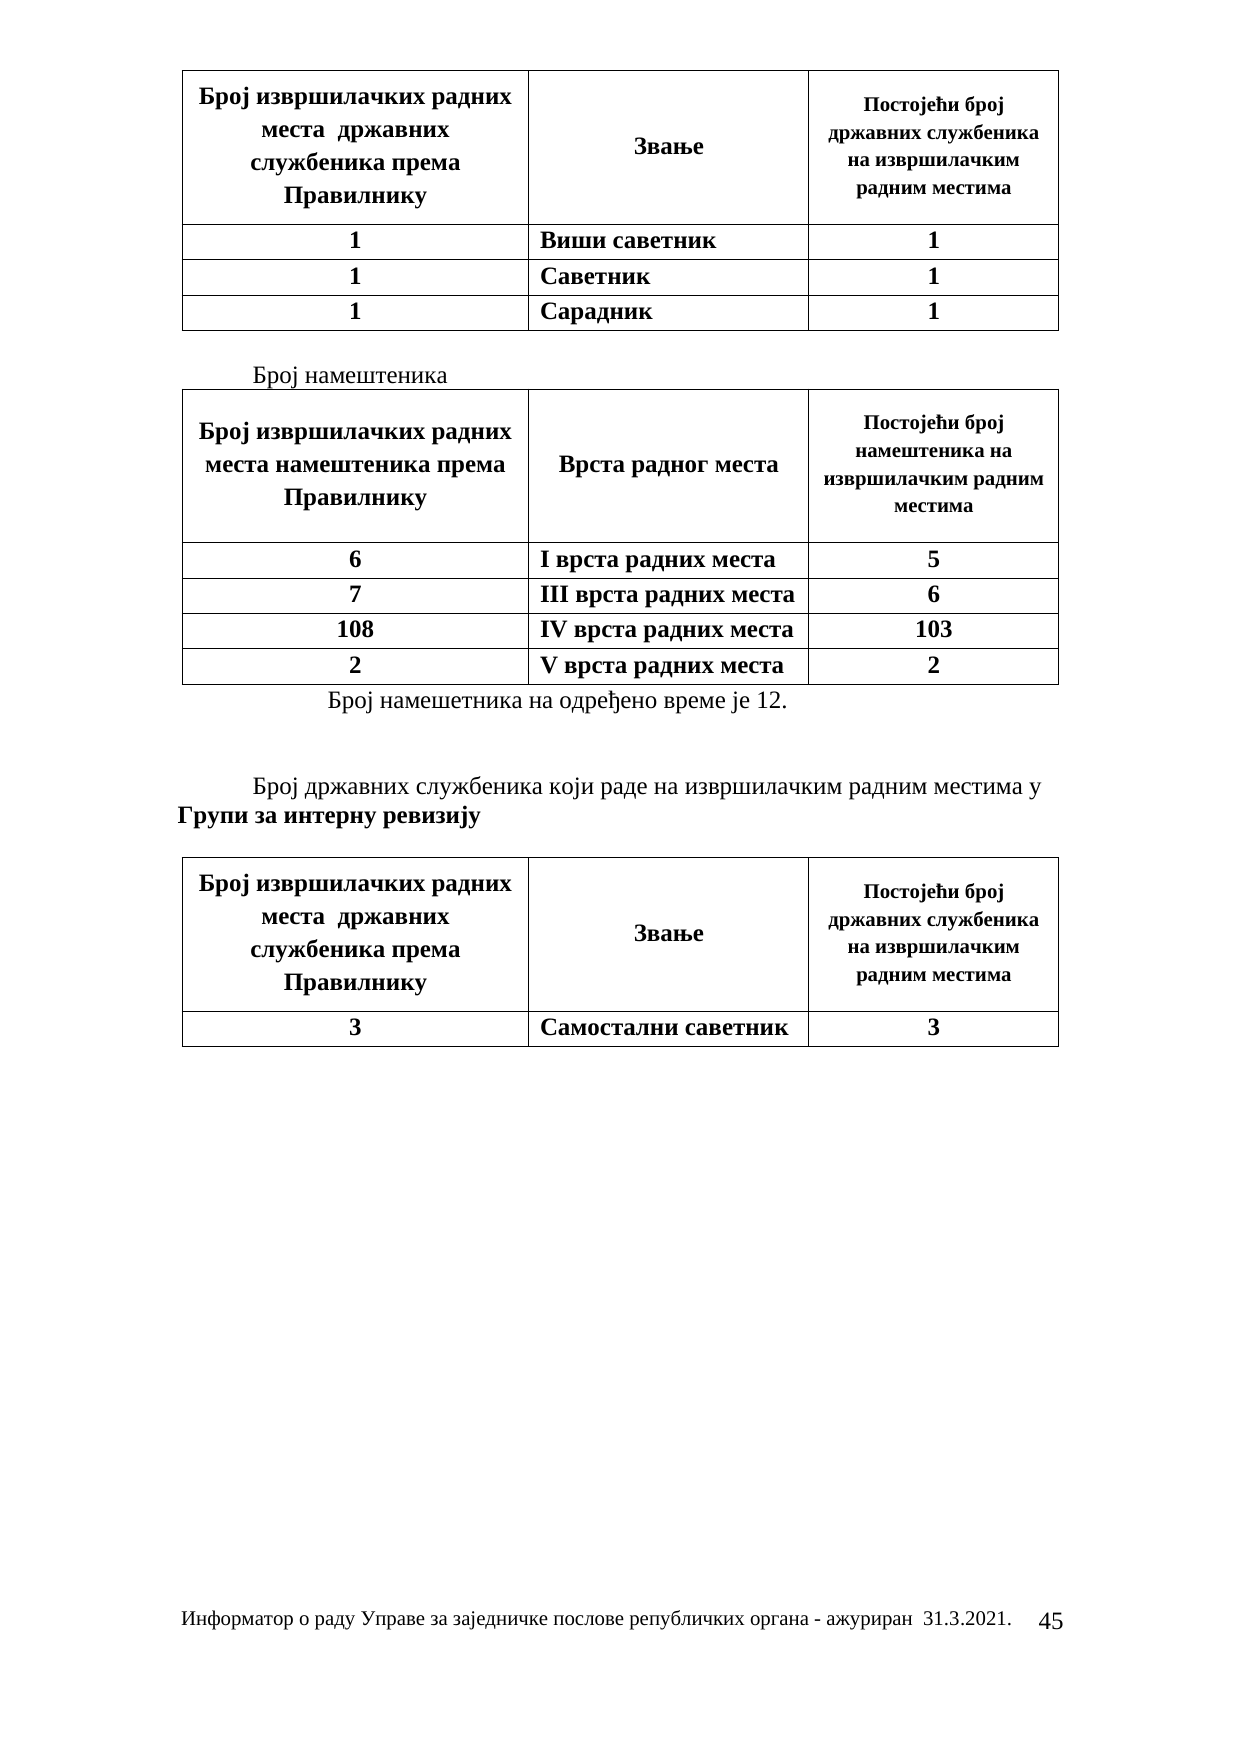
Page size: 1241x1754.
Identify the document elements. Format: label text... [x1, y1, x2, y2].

table_cell 1 [809, 260, 1058, 294]
table_cell 108 [183, 614, 528, 648]
table_header Звање [529, 71, 808, 224]
table_header Постојећи број државних службеника на извршилачким радним местима [809, 858, 1058, 1011]
text Групи за интерну ревизију [177, 800, 1063, 828]
table_cell 1 [183, 260, 528, 294]
table_cell 7 [183, 579, 528, 613]
table_cell 3 [183, 1012, 528, 1046]
text Број државних службеника који раде на извршилачким радним местима у [177, 771, 1063, 800]
table_header Број извршилачких радних места намештеника према Правилнику [183, 390, 528, 542]
table_cell Виши саветник [529, 225, 808, 259]
table_cell 6 [183, 543, 528, 577]
table_cell I врста радних места [529, 543, 808, 577]
table_cell 6 [809, 579, 1058, 613]
table_header Звање [529, 858, 808, 1011]
table_cell 1 [183, 296, 528, 330]
table_header Постојећи број намештеника на извршилачким радним местима [809, 390, 1058, 542]
table_cell IV врста радних места [529, 614, 808, 648]
table_cell 5 [809, 543, 1058, 577]
table_cell Самостални саветник [529, 1012, 808, 1046]
table_cell V врста радних места [529, 649, 808, 684]
table_cell 2 [183, 649, 528, 684]
table_cell Саветник [529, 260, 808, 294]
table_cell 3 [809, 1012, 1058, 1046]
table_cell 1 [809, 296, 1058, 330]
table_header Број извршилачких радних места државних службеника према Правилнику [183, 858, 528, 1011]
table_cell 2 [809, 649, 1058, 684]
table_header Број извршилачких радних места државних службеника према Правилнику [183, 71, 528, 224]
table_cell 103 [809, 614, 1058, 648]
table_cell Сарадник [529, 296, 808, 330]
text Број намештеника [177, 360, 1063, 388]
table_header Постојећи број државних службеника на извршилачким радним местима [809, 71, 1058, 224]
text Број намешетника на одређено време је 12. [177, 685, 1063, 713]
table_cell 1 [809, 225, 1058, 259]
table_header Врста радног места [529, 390, 808, 542]
table_cell 1 [183, 225, 528, 259]
table_cell III врста радних места [529, 579, 808, 613]
